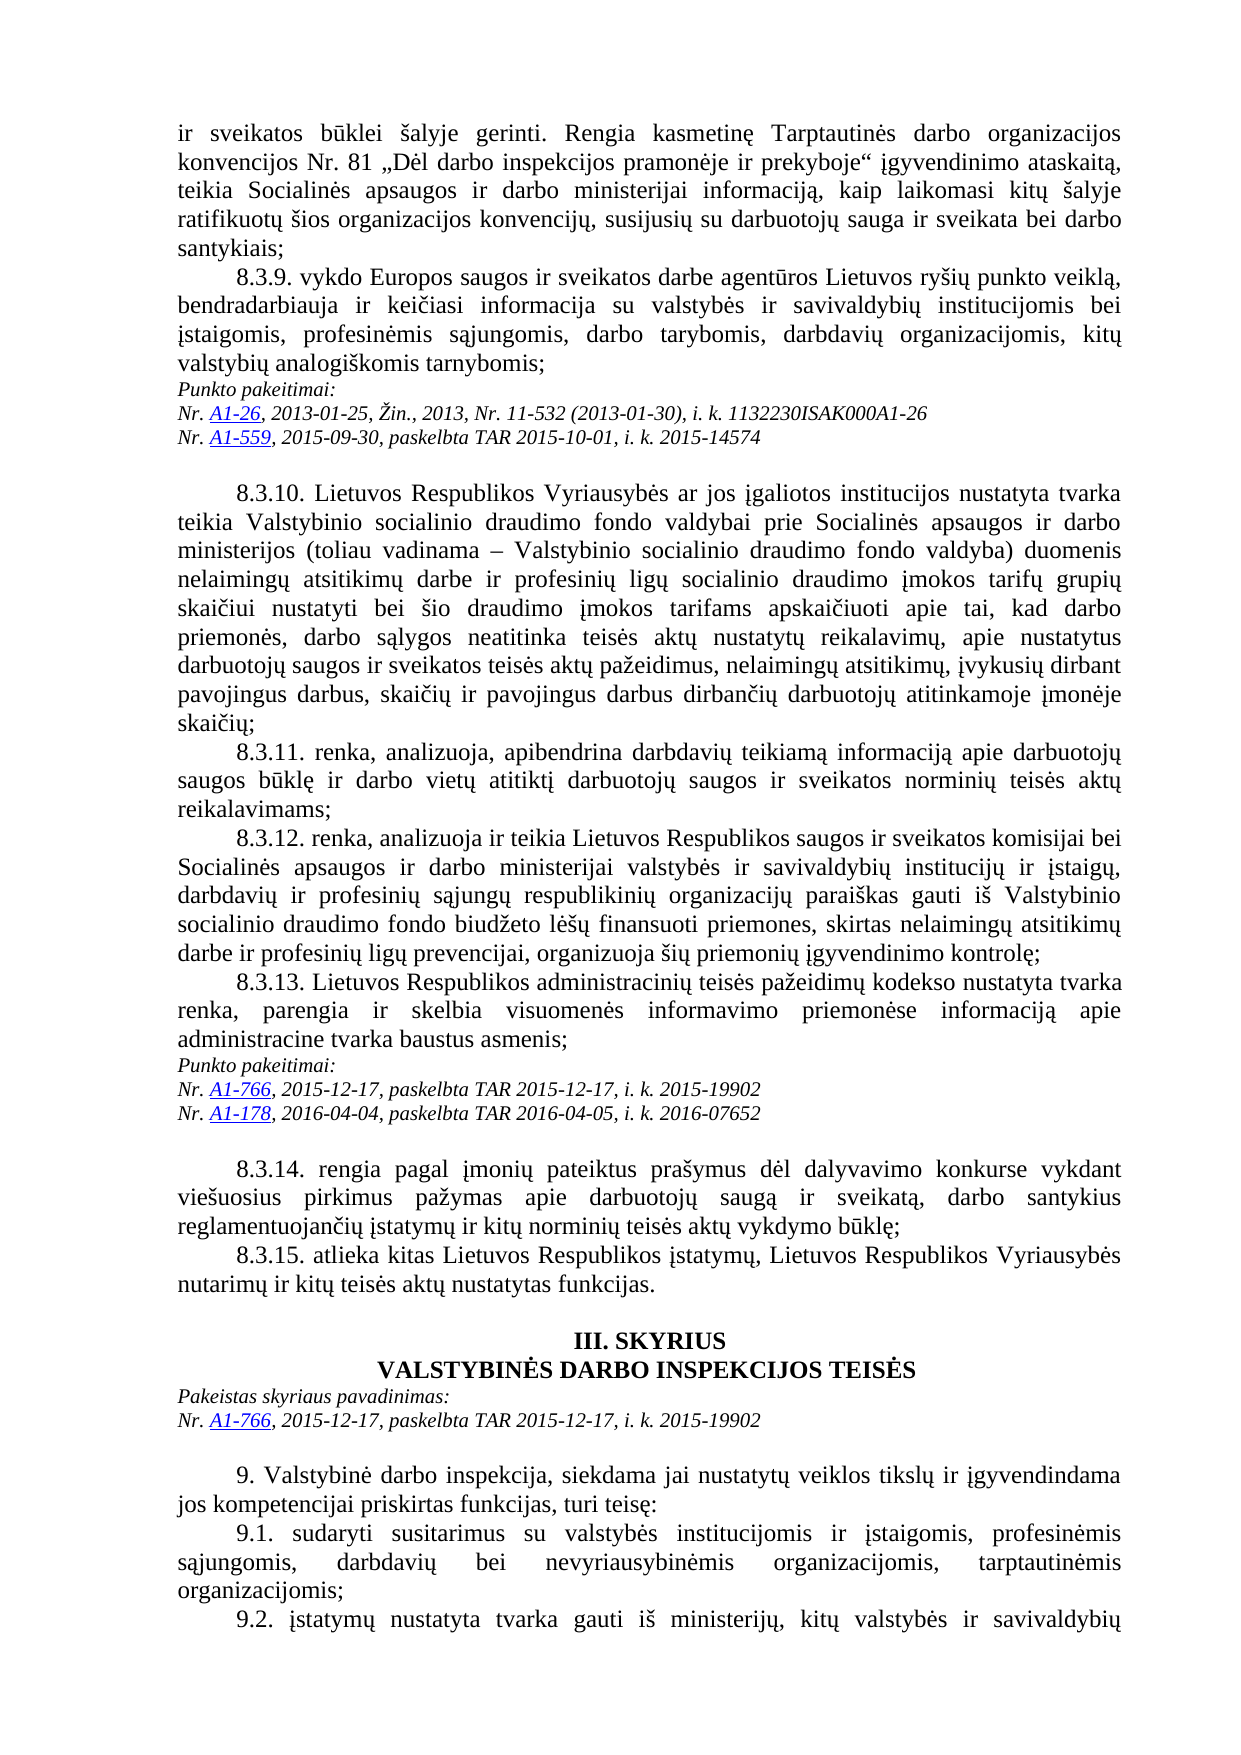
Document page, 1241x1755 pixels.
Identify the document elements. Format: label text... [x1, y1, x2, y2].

text 8.3.11. renka, analizuoja, apibendrina darbdavių teikiamą informaciją apie darbuotojų saugos būklę ir darbo vietų atitiktį darbuotojų saugos ir sveikatos norminių teisės aktų reikalavimams; [177, 737, 1122, 823]
text Pakeistas skyriaus pavadinimas: [177, 1384, 1122, 1408]
text Punkto pakeitimai: [177, 377, 1122, 401]
text 8.3.14. rengia pagal įmonių pateiktus prašymus dėl dalyvavimo konkurse vykdant viešuosius pirkimus pažymas apie darbuotojų saugą ir sveikatą, darbo santykius reglamentuojančių įstatymų ir kitų norminių teisės aktų vykdymo būklę; [177, 1154, 1122, 1240]
text VALSTYBINĖS DARBO INSPEKCIJOS TEISĖS [177, 1355, 1122, 1384]
text 8.3.12. renka, analizuoja ir teikia Lietuvos Respublikos saugos ir sveikatos komisijai bei Socialinės apsaugos ir darbo ministerijai valstybės ir savivaldybių institucijų ir įstaigų, darbdavių ir profesinių sąjungų respublikinių organizacijų paraiškas gauti iš Valstybinio socialinio draudimo fondo biudžeto lėšų finansuoti priemones, skirtas nelaimingų atsitikimų darbe ir profesinių ligų prevencijai, organizuoja šių priemonių įgyvendinimo kontrolę; [177, 823, 1122, 967]
text 8.3.13. Lietuvos Respublikos administracinių teisės pažeidimų kodekso nustatyta tvarka renka, parengia ir skelbia visuomenės informavimo priemonėse informaciją apie administracine tvarka baustus asmenis; [177, 967, 1122, 1053]
text 8.3.9. vykdo Europos saugos ir sveikatos darbe agentūros Lietuvos ryšių punkto veiklą, bendradarbiauja ir keičiasi informacija su valstybės ir savivaldybių institucijomis bei įstaigomis, profesinėmis sąjungomis, darbo tarybomis, darbdavių organizacijomis, kitų valstybių analogiškomis tarnybomis; [177, 262, 1122, 377]
text 9. Valstybinė darbo inspekcija, siekdama jai nustatytų veiklos tikslų ir įgyvendindama jos kompetencijai priskirtas funkcijas, turi teisę: [177, 1461, 1122, 1518]
text ir sveikatos būklei šalyje gerinti. Rengia kasmetinę Tarptautinės darbo organizacijos konvencijos Nr. 81 „Dėl darbo inspekcijos pramonėje ir prekyboje“ įgyvendinimo ataskaitą, teikia Socialinės apsaugos ir darbo ministerijai informaciją, kaip laikomasi kitų šalyje ratifikuotų šios organizacijos konvencijų, susijusių su darbuotojų sauga ir sveikata bei darbo santykiais; [177, 118, 1122, 262]
text Nr. A1-26, 2013-01-25, Žin., 2013, Nr. 11-532 (2013-01-30), i. k. 1132230ISAK000A1-26 [177, 401, 1122, 425]
text 9.2. įstatymų nustatyta tvarka gauti iš ministerijų, kitų valstybės ir savivaldybių [177, 1604, 1122, 1633]
text 9.1. sudaryti susitarimus su valstybės institucijomis ir įstaigomis, profesinėmis sąjungomis, darbdavių bei nevyriausybinėmis organizacijomis, tarptautinėmis organizacijomis; [177, 1518, 1122, 1604]
text Nr. A1-559, 2015-09-30, paskelbta TAR 2015-10-01, i. k. 2015-14574 [177, 425, 1122, 449]
text 8.3.15. atlieka kitas Lietuvos Respublikos įstatymų, Lietuvos Respublikos Vyriausybės nutarimų ir kitų teisės aktų nustatytas funkcijas. [177, 1240, 1122, 1297]
text 8.3.10. Lietuvos Respublikos Vyriausybės ar jos įgaliotos institucijos nustatyta tvarka teikia Valstybinio socialinio draudimo fondo valdybai prie Socialinės apsaugos ir darbo ministerijos (toliau vadinama – Valstybinio socialinio draudimo fondo valdyba) duomenis nelaimingų atsitikimų darbe ir profesinių ligų socialinio draudimo įmokos tarifų grupių skaičiui nustatyti bei šio draudimo įmokos tarifams apskaičiuoti apie tai, kad darbo priemonės, darbo sąlygos neatitinka teisės aktų nustatytų reikalavimų, apie nustatytus darbuotojų saugos ir sveikatos teisės aktų pažeidimus, nelaimingų atsitikimų, įvykusių dirbant pavojingus darbus, skaičių ir pavojingus darbus dirbančių darbuotojų atitinkamoje įmonėje skaičių; [177, 478, 1122, 737]
text Nr. A1-766, 2015-12-17, paskelbta TAR 2015-12-17, i. k. 2015-19902 [177, 1408, 1122, 1432]
text Nr. A1-766, 2015-12-17, paskelbta TAR 2015-12-17, i. k. 2015-19902 [177, 1077, 1122, 1101]
text Punkto pakeitimai: [177, 1053, 1122, 1077]
text III. skyrius [177, 1326, 1122, 1355]
text Nr. A1-178, 2016-04-04, paskelbta TAR 2016-04-05, i. k. 2016-07652 [177, 1101, 1122, 1125]
